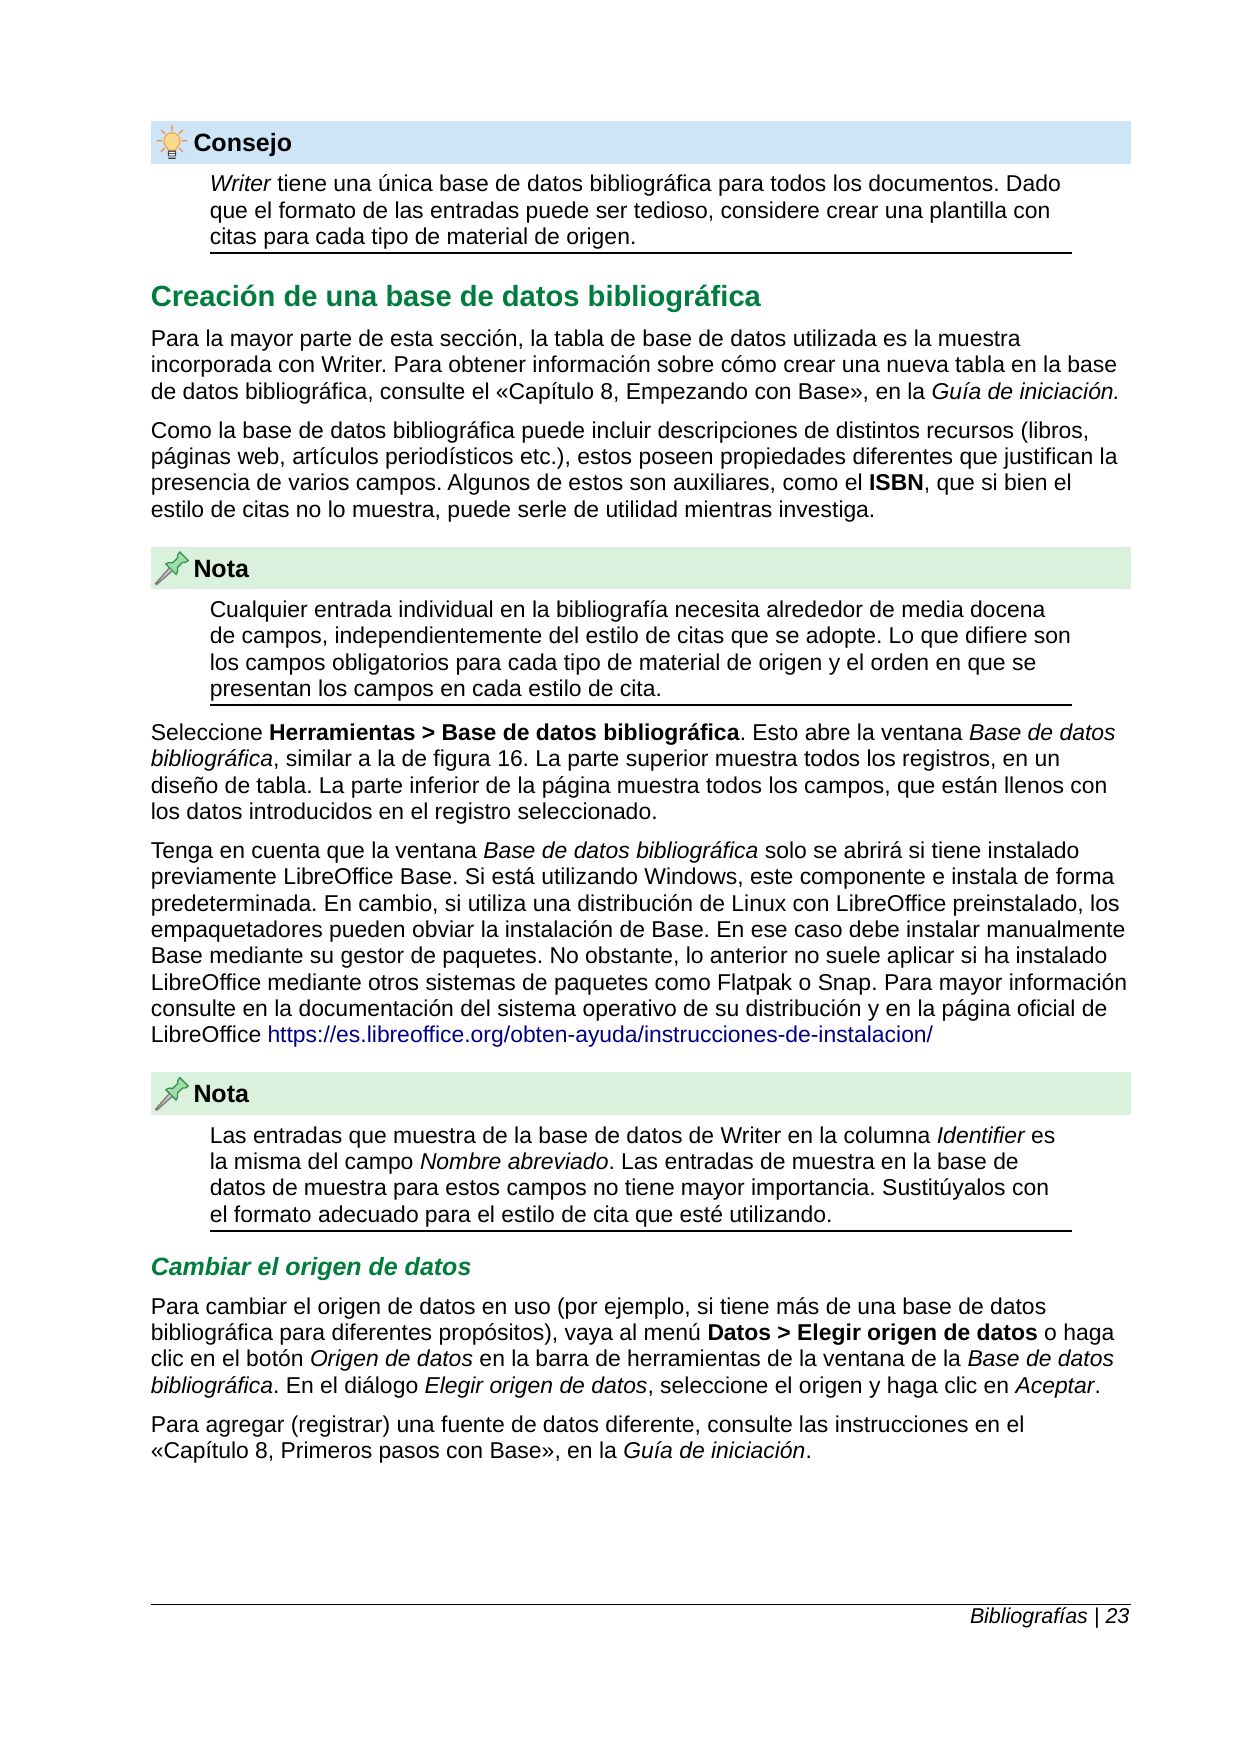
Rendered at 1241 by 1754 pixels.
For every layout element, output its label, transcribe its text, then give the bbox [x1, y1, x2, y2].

text Como la base de datos bibliográfica puede incluir descripciones de distintos recursos (libros, páginas web, artículos periodísticos etc.), estos poseen propiedades diferentes que justifican la presencia de varios campos. Algunos de estos son auxiliares, como el ISBN, que si bien el estilo de citas no lo muestra, puede serle de utilidad mientras investiga. [151, 417, 1131, 522]
text Writer tiene una única base de datos bibliográfica para todos los documentos. Dado que el formato de las entradas puede ser tedioso, considere crear una plantilla con citas para cada tipo de material de origen. [209, 170, 1072, 254]
text Las entradas que muestra de la base de datos de Writer en la columna Identifier es la misma del campo Nombre abreviado. Las entradas de muestra en la base de datos de muestra para estos campos no tiene mayor importancia. Sustitúyalos con el formato adecuado para el estilo de cita que esté utilizando. [209, 1122, 1072, 1232]
subtitle Consejo [151, 121, 1131, 164]
subtitle Nota [151, 1072, 1131, 1115]
text Para cambiar el origen de datos en uso (por ejemplo, si tiene más de una base de datos bibliográfica para diferentes propósitos), vaya al menú Datos > Elegir origen de datos o haga clic en el botón Origen de datos en la barra de herramientas de la ventana de la Base de datos bibliográfica. En el diálogo Elegir origen de datos, seleccione el origen y haga clic en Aceptar. [151, 1293, 1131, 1398]
text Para agregar (registrar) una fuente de datos diferente, consulte las instrucciones en el «Capítulo 8, Primeros pasos con Base», en la Guía de iniciación. [151, 1411, 1131, 1463]
text Para la mayor parte de esta sección, la tabla de base de datos utilizada es la muestra incorporada con Writer. Para obtener información sobre cómo crear una nueva tabla en la base de datos bibliográfica, consulte el «Capítulo 8, Empezando con Base», en la Guía de iniciación. [151, 325, 1131, 404]
subtitle Creación de una base de datos bibliográfica [151, 279, 1131, 313]
text Cualquier entrada individual en la bibliografía necesita alrededor de media docena de campos, independientemente del estilo de citas que se adopte. Lo que difiere son los campos obligatorios para cada tipo de material de origen y el orden en que se presentan los campos en cada estilo de cita. [209, 596, 1072, 706]
text Tenga en cuenta que la ventana Base de datos bibliográfica solo se abrirá si tiene instalado previamente LibreOffice Base. Si está utilizando Windows, este componente e instala de forma predeterminada. En cambio, si utiliza una distribución de Linux con LibreOffice preinstalado, los empaquetadores pueden obviar la instalación de Base. En ese caso debe instalar manualmente Base mediante su gestor de paquetes. No obstante, lo anterior no suele aplicar si ha instalado LibreOffice mediante otros sistemas de paquetes como Flatpak o Snap. Para mayor información consulte en la documentación del sistema operativo de su distribución y en la página oficial de LibreOffice https://es.libreoffice.org/obten-ayuda/instrucciones-de-instalacion/ [151, 837, 1131, 1048]
subtitle Nota [193, 547, 1131, 589]
subtitle Cambiar el origen de datos [151, 1251, 1131, 1280]
text Seleccione Herramientas > Base de datos bibliográfica. Esto abre la ventana Base de datos bibliográfica, similar a la de figura 16. La parte superior muestra todos los registros, en un diseño de tabla. La parte inferior de la página muestra todos los campos, que están llenos con los datos introducidos en el registro seleccionado. [151, 719, 1131, 824]
